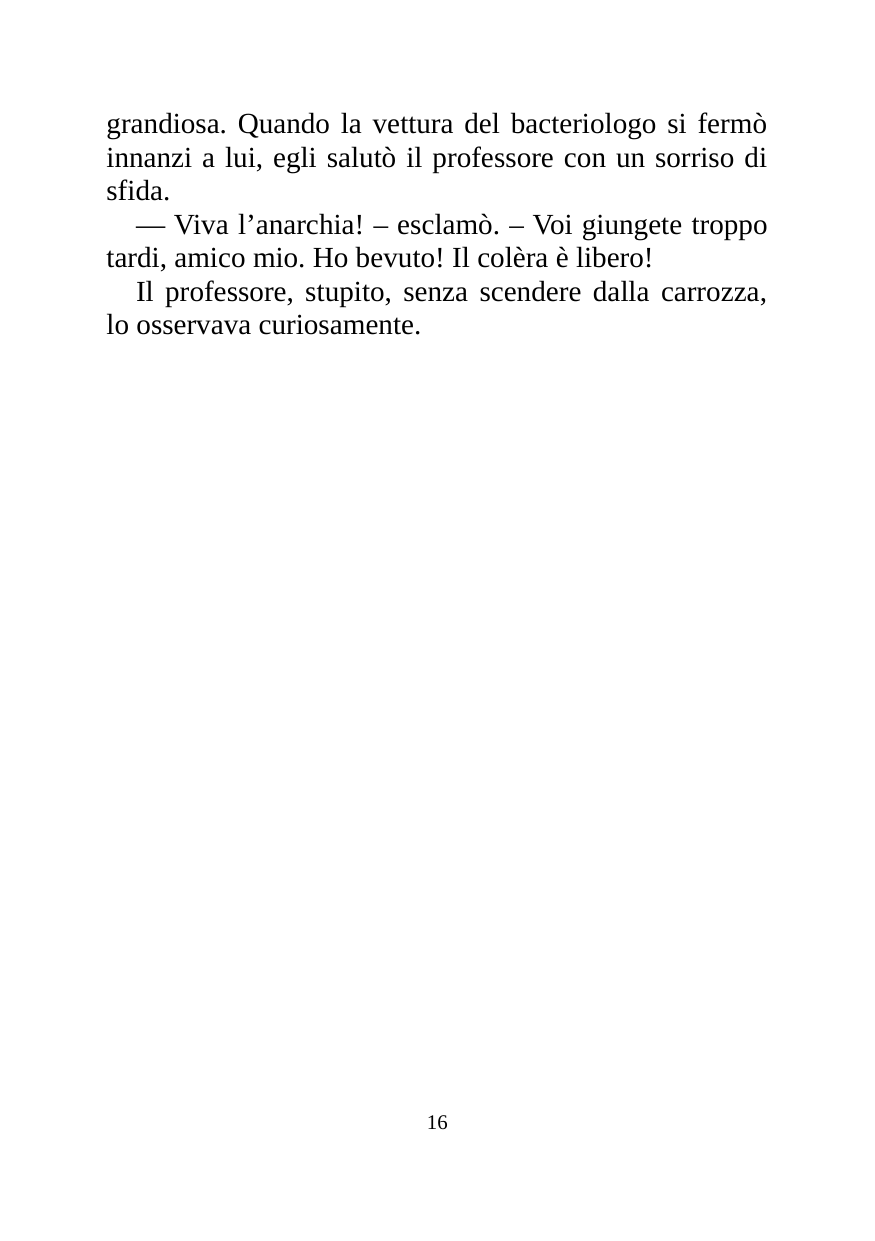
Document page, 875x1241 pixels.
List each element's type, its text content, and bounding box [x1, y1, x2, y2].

text Il professore, stupito, senza scendere dalla carrozza, lo osservava curiosamente. [106, 274, 768, 341]
text — Viva l’anarchia! – esclamò. – Voi giungete troppo tardi, amico mio. Ho bevuto! Il colèra è libero! [106, 207, 768, 274]
text grandiosa. Quando la vettura del bacteriologo si fermò innanzi a lui, egli salutò il professore con un sorriso di sfida. [106, 106, 768, 207]
